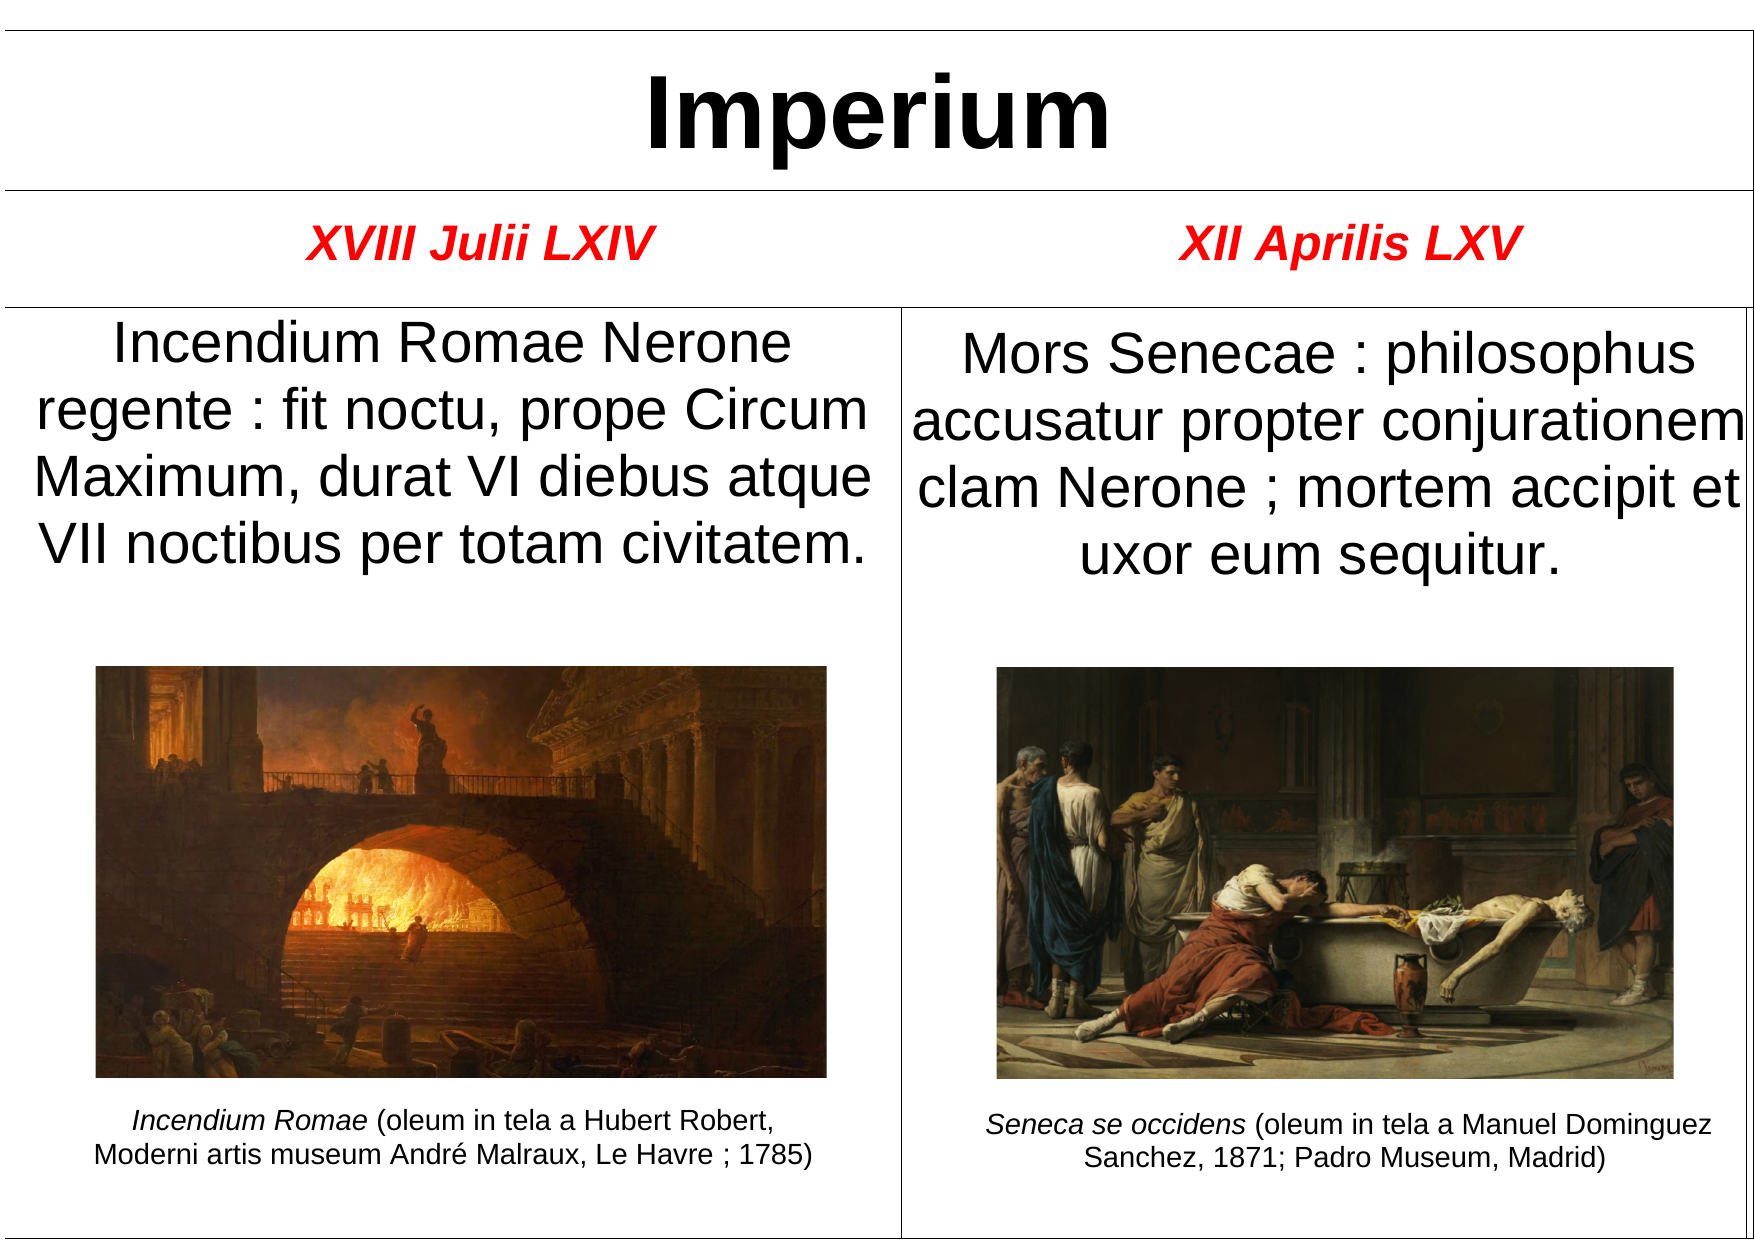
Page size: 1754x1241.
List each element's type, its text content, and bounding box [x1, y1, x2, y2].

table_cell XVIII Julii LXIV XII Aprilis LXV [5, 191, 1753, 307]
picture [996, 667, 1674, 1079]
table_header Imperium [5, 31, 1753, 189]
table_cell Incendium Romae Nerone regente : fit noctu, prope Circum Maximum, durat VI diebus atque VII noctibus per totam civitatem. Incendium Romae (oleum in tela a Hubert Robert, Moderni artis museum André Malraux, Le Havre ; 1785) [5, 308, 901, 1237]
picture [95, 666, 827, 1078]
table_cell [1747, 308, 1753, 1237]
table_cell [902, 308, 1746, 1237]
